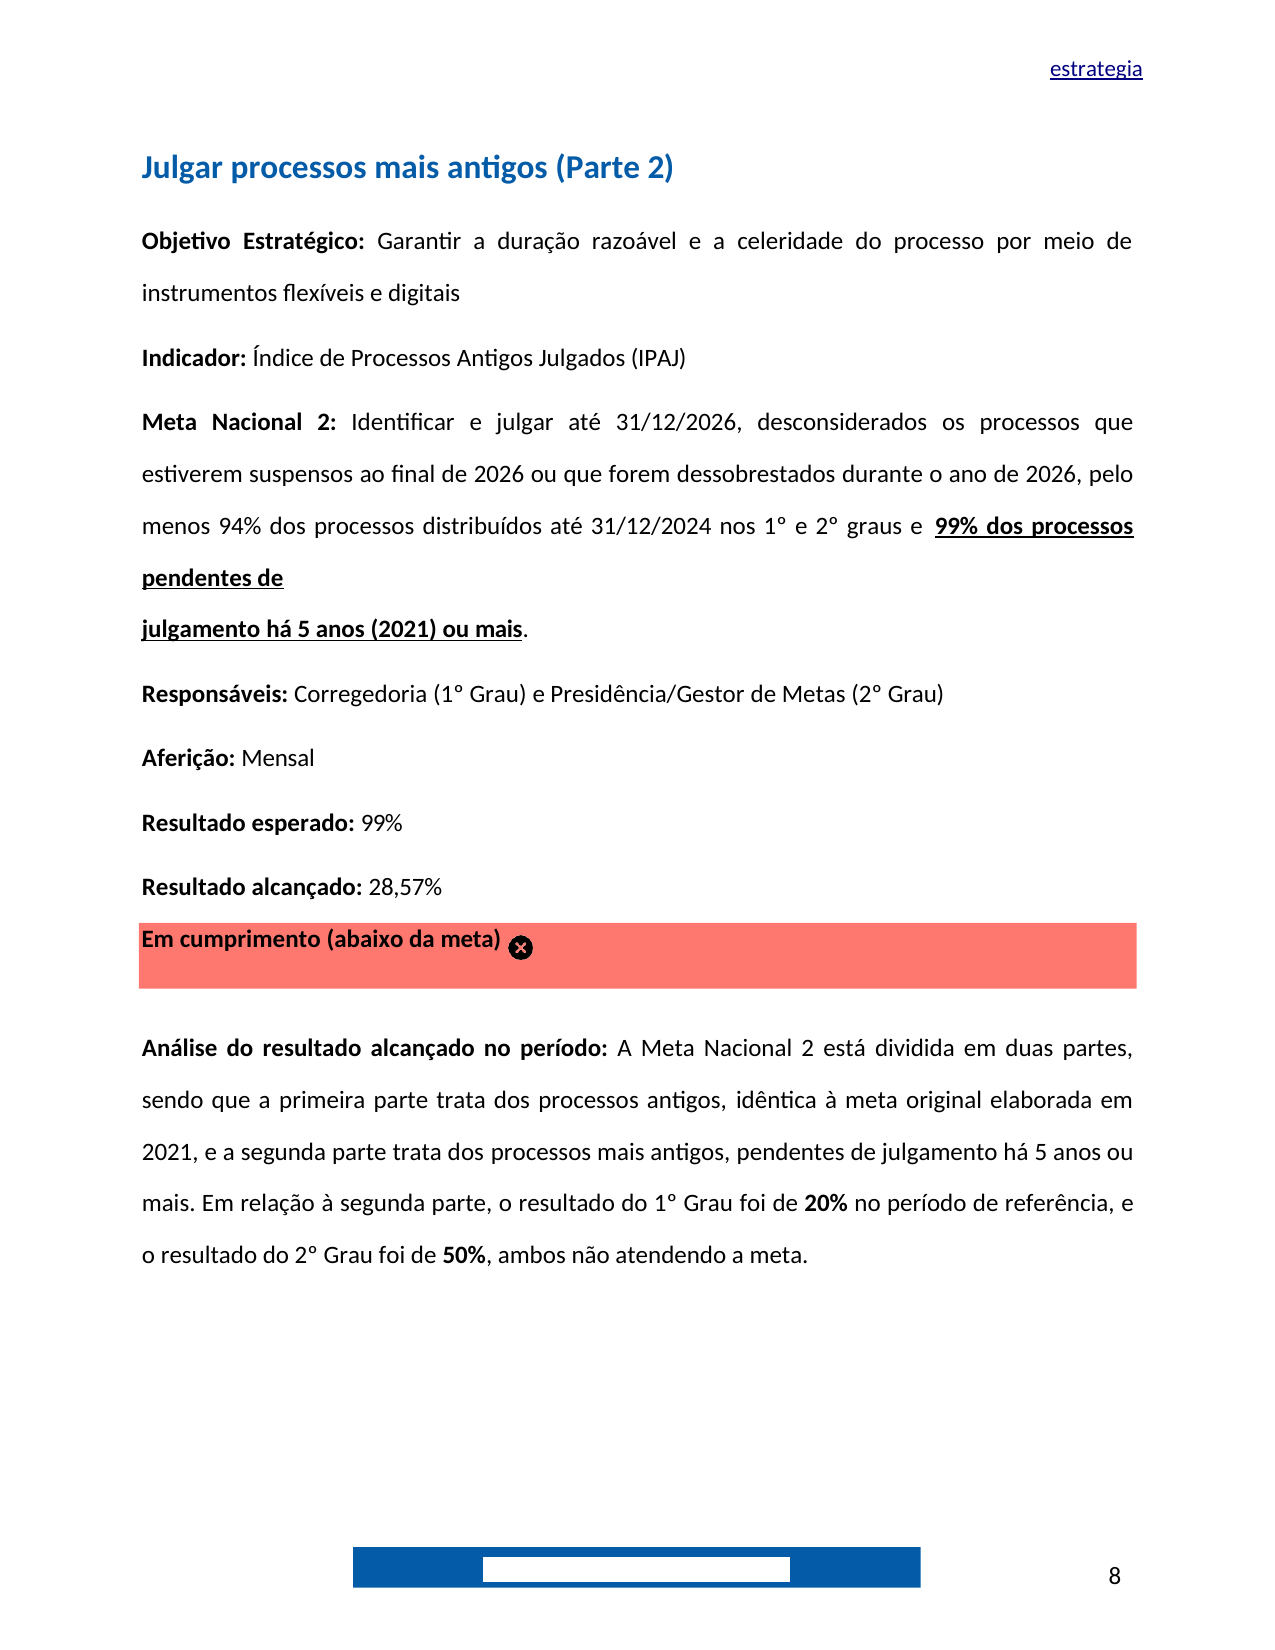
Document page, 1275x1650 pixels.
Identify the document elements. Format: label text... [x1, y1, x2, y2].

text Aferição: Mensal [142, 742, 1142, 773]
text Resultado alcançado: 28,57% [142, 871, 1142, 902]
text julgamento há 5 anos (2021) ou mais. [142, 614, 1142, 644]
text Julgar processos mais antigos (Parte 2) [142, 146, 1136, 187]
text Responsáveis: Corregedoria (1º Grau) e Presidência/Gestor de Metas (2º Grau) [142, 678, 1142, 708]
text Objetivo Estratégico: Garantir a duração razoável e a celeridade do processo por meio de instrumentos flexíveis e digitais [142, 226, 1133, 308]
subtitle Resultado esperado: 99% [142, 807, 1142, 837]
text Indicador: Índice de Processos Antigos Julgados (IPAJ) [142, 342, 1142, 372]
text Análise do resultado alcançado no período: A Meta Nacional 2 está dividida em duas partes, sendo que a primeira parte trata dos processos antigos, idêntica à meta original elaborada em 2021, e a segunda parte trata dos processos mais antigos, pendentes de julgamento há 5 anos ou mais. Em relação à segunda parte, o resultado do 1º Grau foi de 20% no período de referência, e o resultado do 2º Grau foi de 50%, ambos não atendendo a meta. [142, 1032, 1134, 1270]
text Meta Nacional 2: Identificar e julgar até 31/12/2026, desconsiderados os processos que estiverem suspensos ao final de 2026 ou que forem dessobrestados durante o ano de 2026, pelo menos 94% dos processos distribuídos até 31/12/2024 nos 1º e 2º graus e 99% dos processos pendentes de [142, 406, 1134, 592]
